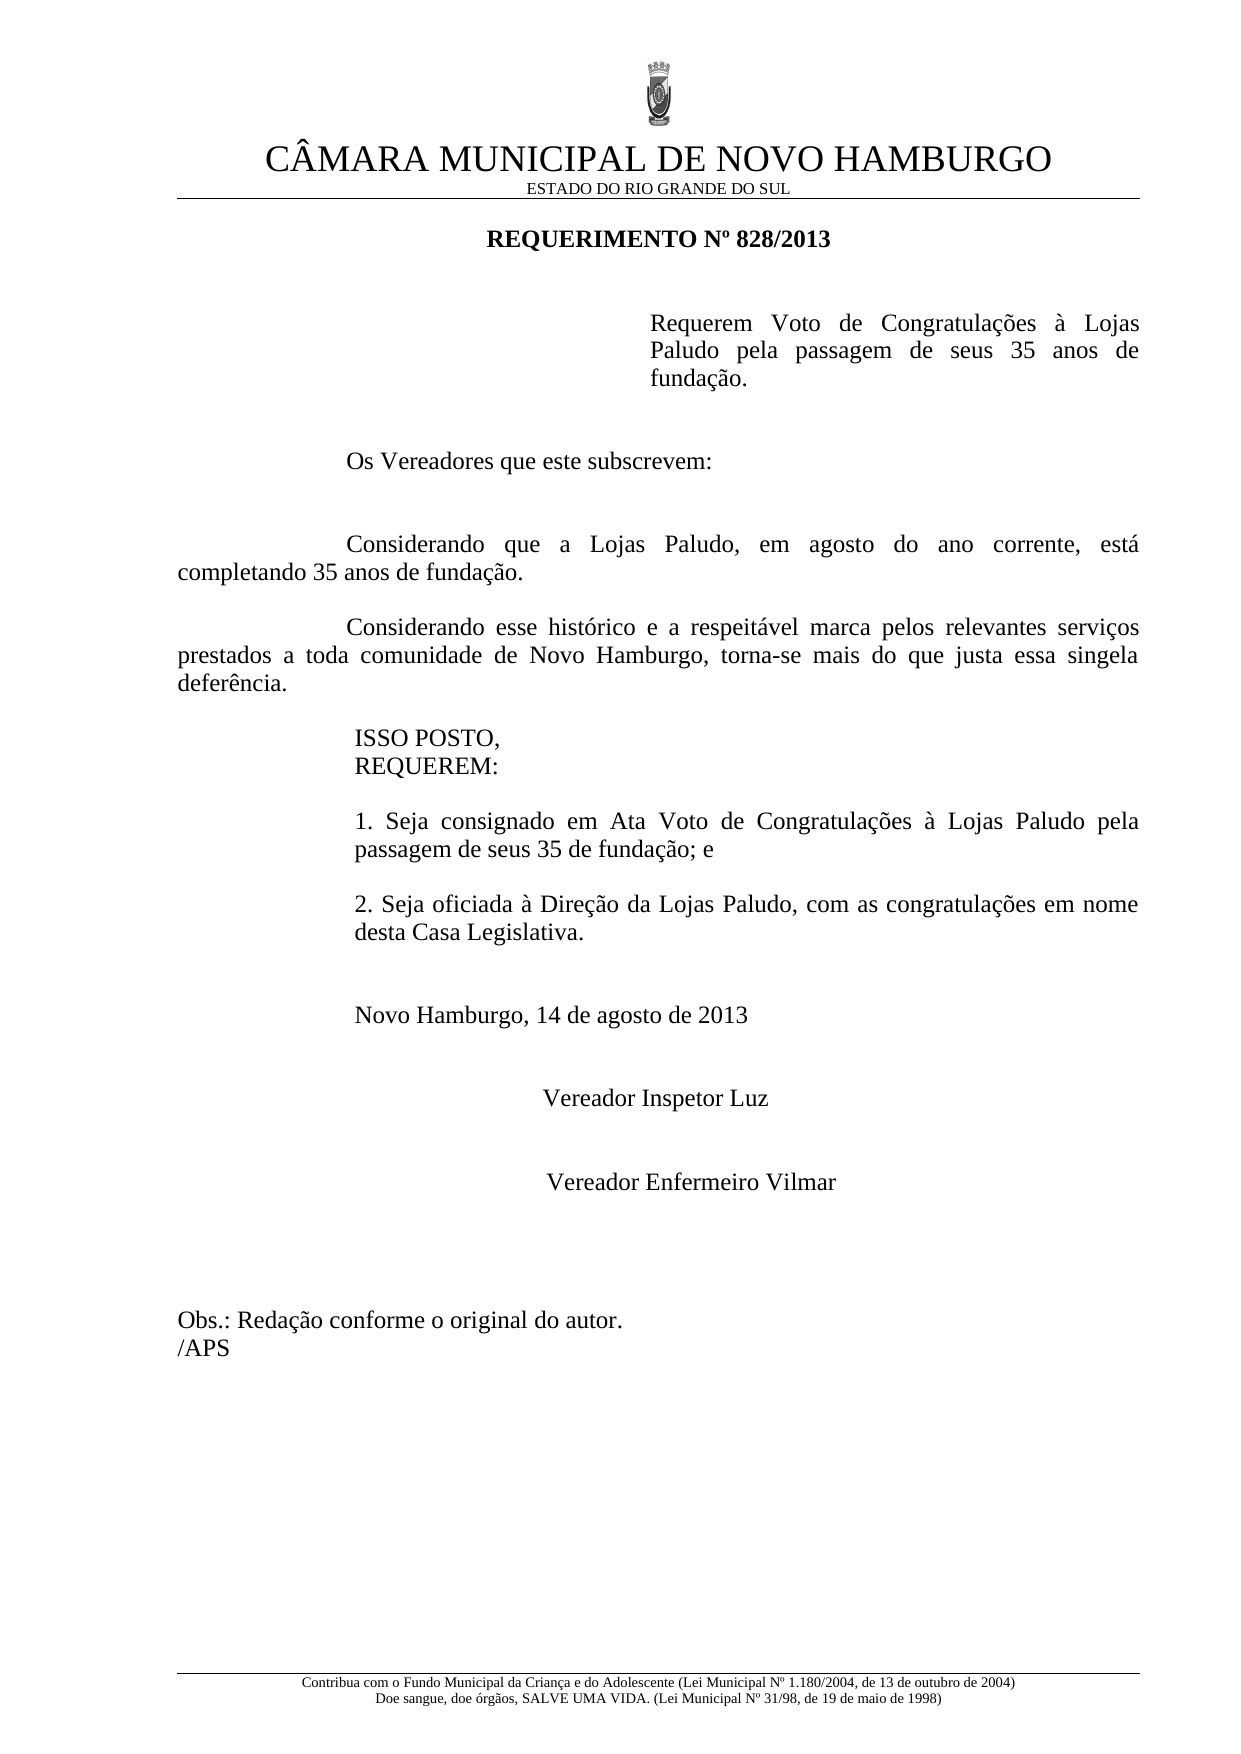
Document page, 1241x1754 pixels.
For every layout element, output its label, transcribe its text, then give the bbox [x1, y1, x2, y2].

text Vereador Enfermeiro Vilmar [177, 1168, 1140, 1195]
text Considerando que a Lojas Paludo, em agosto do ano corrente, está completando 35 anos de fundação. [177, 530, 1140, 586]
text Obs.: Redação conforme o original do autor. [177, 1306, 1140, 1334]
text 1. Seja consignado em Ata Voto de Congratulações à Lojas Paludo pela passagem de seus 35 de fundação; e [354, 807, 1140, 863]
text /APS [177, 1334, 1140, 1362]
text Novo Hamburgo, 14 de agosto de 2013 [177, 1001, 1140, 1029]
text 2. Seja oficiada à Direção da Lojas Paludo, com as congratulações em nome desta Casa Legislativa. [354, 891, 1140, 946]
text REQUEREM: [177, 752, 1140, 780]
text Os Vereadores que este subscrevem: [177, 447, 1140, 475]
title REQUERIMENTO Nº 828/2013 [177, 226, 1140, 253]
text ISSO POSTO, [177, 724, 1140, 752]
text Vereador Inspetor Luz [177, 1084, 1140, 1112]
text Considerando esse histórico e a respeitável marca pelos relevantes serviços prestados a toda comunidade de Novo Hamburgo, torna-se mais do que justa essa singela deferência. [177, 613, 1140, 697]
text Requerem Voto de Congratulações à Lojas Paludo pela passagem de seus 35 anos de fundação. [650, 309, 1140, 392]
